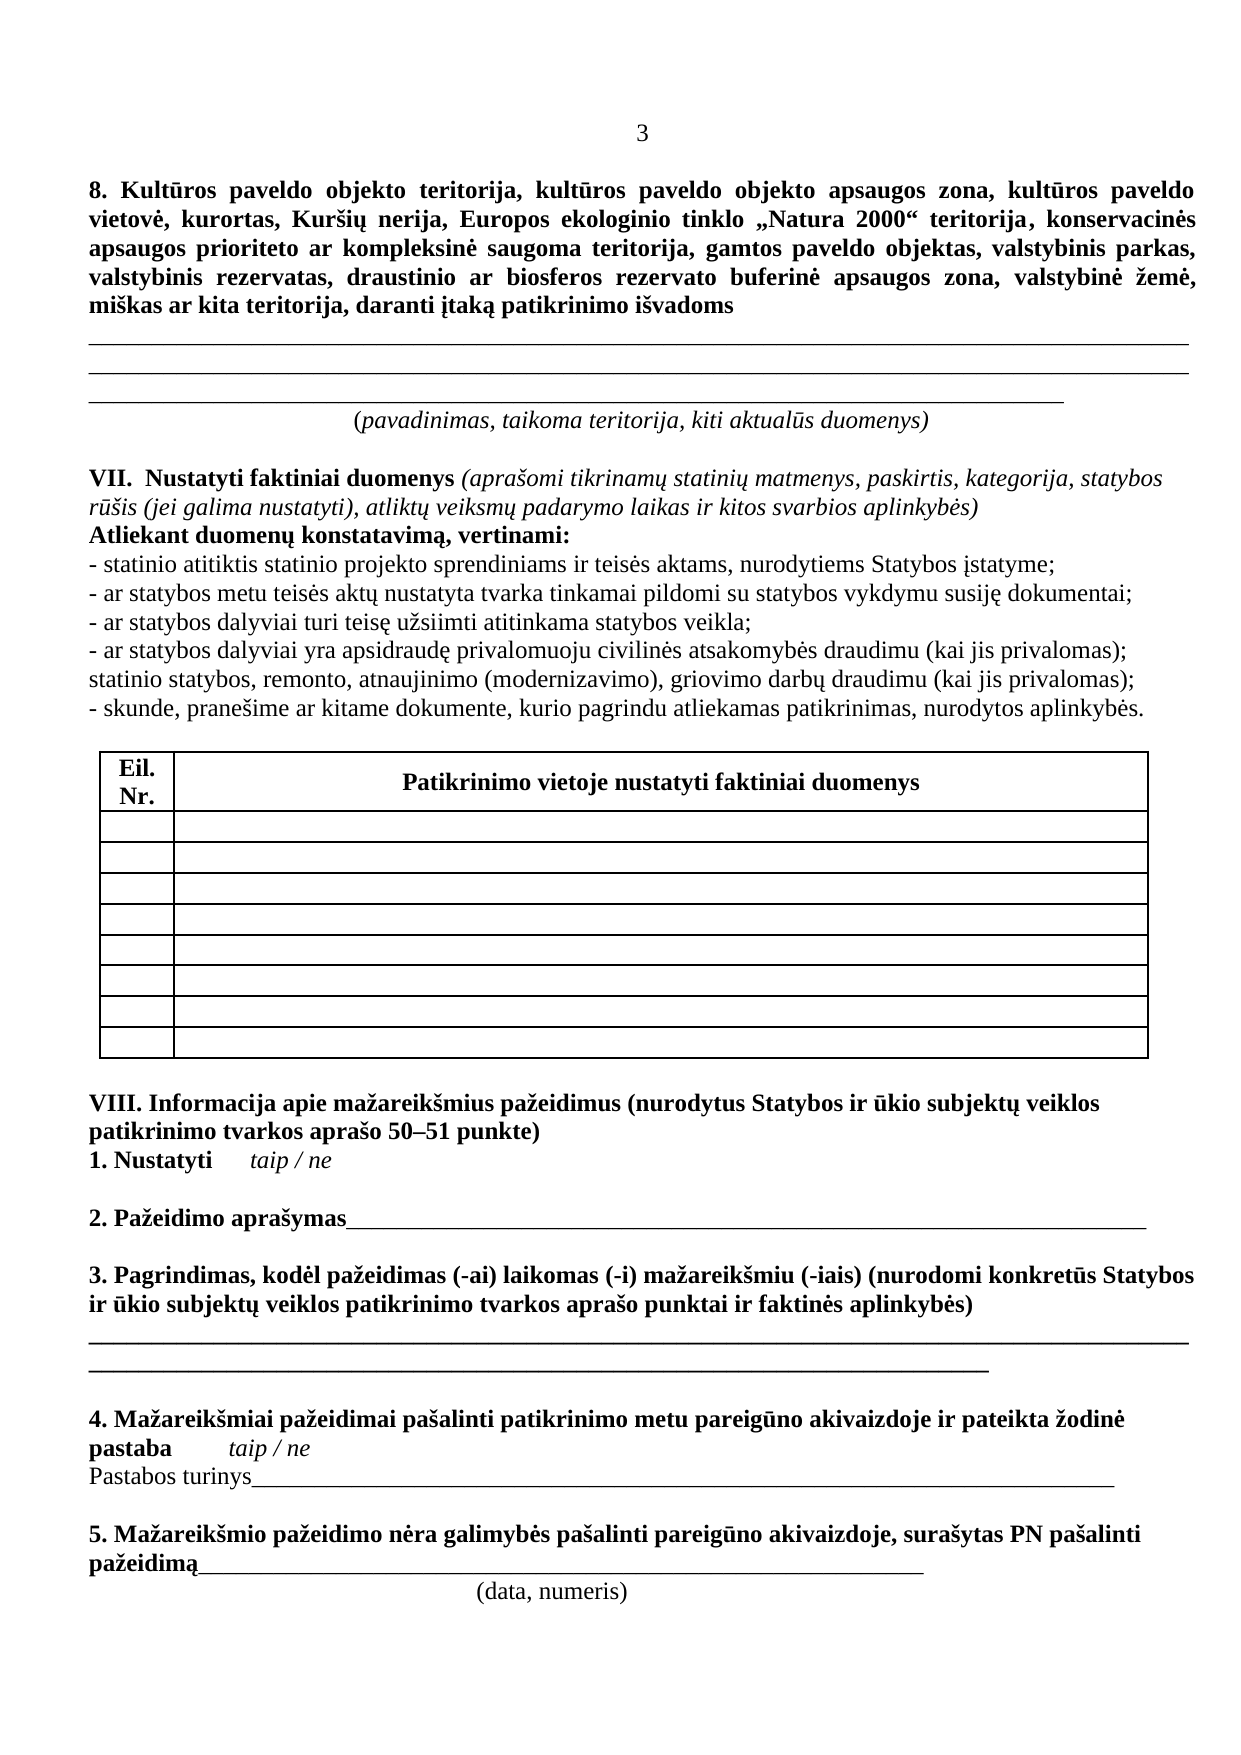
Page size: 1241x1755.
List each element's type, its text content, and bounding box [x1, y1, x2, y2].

text ________________________________________________________________________ [89, 1346, 1196, 1375]
text 8. Kultūros paveldo objekto teritorija, kultūros paveldo objekto apsaugos zona, kultūros paveldo vietovė, kurortas, Kuršių nerija, Europos ekologinio tinklo „Natura 2000“ teritorija, konservacinės apsaugos prioriteto ar kompleksinė saugoma teritorija, gamtos paveldo objektas, valstybinis parkas, valstybinis rezervatas, draustinio ar biosferos rezervato buferinė apsaugos zona, valstybinė žemė, miškas ar kita teritorija, daranti įtaką patikrinimo išvadoms [89, 176, 1196, 319]
text 4. Mažareikšmiai pažeidimai pašalinti patikrinimo metu pareigūno akivaizdoje ir pateikta žodinė pastaba taip / ne [89, 1404, 1196, 1461]
text 1. Nustatyti taip / ne [89, 1145, 1196, 1174]
table_cell [175, 1028, 1147, 1057]
table_cell [175, 812, 1147, 841]
text 3. Pagrindimas, kodėl pažeidimas (-ai) laikomas (-i) mažareikšmiu (-iais) (nurodomi konkretūs Statybos ir ūkio subjektų veiklos patikrinimo tvarkos aprašo punktai ir faktinės aplinkybės) [89, 1260, 1196, 1318]
text - skunde, pranešime ar kitame dokumente, kurio pagrindu atliekamas patikrinimas, nurodytos aplinkybės. [89, 693, 1196, 722]
table_cell [101, 843, 173, 872]
text - ar statybos dalyviai turi teisę užsiimti atitinkama statybos veikla; [89, 607, 1196, 636]
text 5. Mažareikšmio pažeidimo nėra galimybės pašalinti pareigūno akivaizdoje, surašytas PN pašalinti pažeidimą__________________________________________________________ [89, 1519, 1196, 1576]
text ______________________________________________________________________________ [89, 377, 1196, 406]
table_cell [101, 905, 173, 933]
table_cell [175, 966, 1147, 995]
text VII. Nustatyti faktiniai duomenys (aprašomi tikrinamų statinių matmenys, paskirtis, kategorija, statybos rūšis (jei galima nustatyti), atliktų veiksmų padarymo laikas ir kitos svarbios aplinkybės) [89, 463, 1196, 521]
text (pavadinimas, taikoma teritorija, kiti aktualūs duomenys) [89, 406, 1196, 434]
text Atliekant duomenų konstatavimą, vertinami: [89, 521, 1196, 549]
text - ar statybos metu teisės aktų nustatyta tvarka tinkamai pildomi su statybos vykdymu susiję dokumentai; [89, 578, 1196, 607]
table_cell [101, 874, 173, 903]
table_cell [101, 812, 173, 841]
table_cell [175, 874, 1147, 903]
text ________________________________________________________________________________________ [89, 348, 1196, 377]
text Pastabos turinys_____________________________________________________________________ [89, 1461, 1196, 1490]
text - statinio atitiktis statinio projekto sprendiniams ir teisės aktams, nurodytiems Statybos įstatyme; [89, 549, 1196, 578]
table_cell [175, 843, 1147, 872]
text ________________________________________________________________________________________ [89, 319, 1196, 348]
text 2. Pažeidimo aprašymas________________________________________________________________ [89, 1203, 1196, 1231]
text - ar statybos dalyviai yra apsidraudę privalomuoju civilinės atsakomybės draudimu (kai jis privalomas); statinio statybos, remonto, atnaujinimo (modernizavimo), griovimo darbų draudimu (kai jis privalomas); [89, 636, 1196, 693]
text (data, numeris) [89, 1576, 1196, 1605]
table_cell [175, 936, 1147, 964]
table_cell [101, 1028, 173, 1057]
table_cell [101, 966, 173, 995]
table_cell [101, 997, 173, 1026]
table_cell [175, 905, 1147, 933]
text ________________________________________________________________________________________ [89, 1318, 1196, 1346]
table_header Patikrinimo vietoje nustatyti faktiniai duomenys [175, 753, 1147, 810]
text VIII. Informacija apie mažareikšmius pažeidimus (nurodytus Statybos ir ūkio subjektų veiklos patikrinimo tvarkos aprašo 50–51 punkte) [89, 1088, 1196, 1145]
table_cell [175, 997, 1147, 1026]
table_cell [101, 936, 173, 964]
table_header Eil. Nr. [101, 753, 173, 810]
